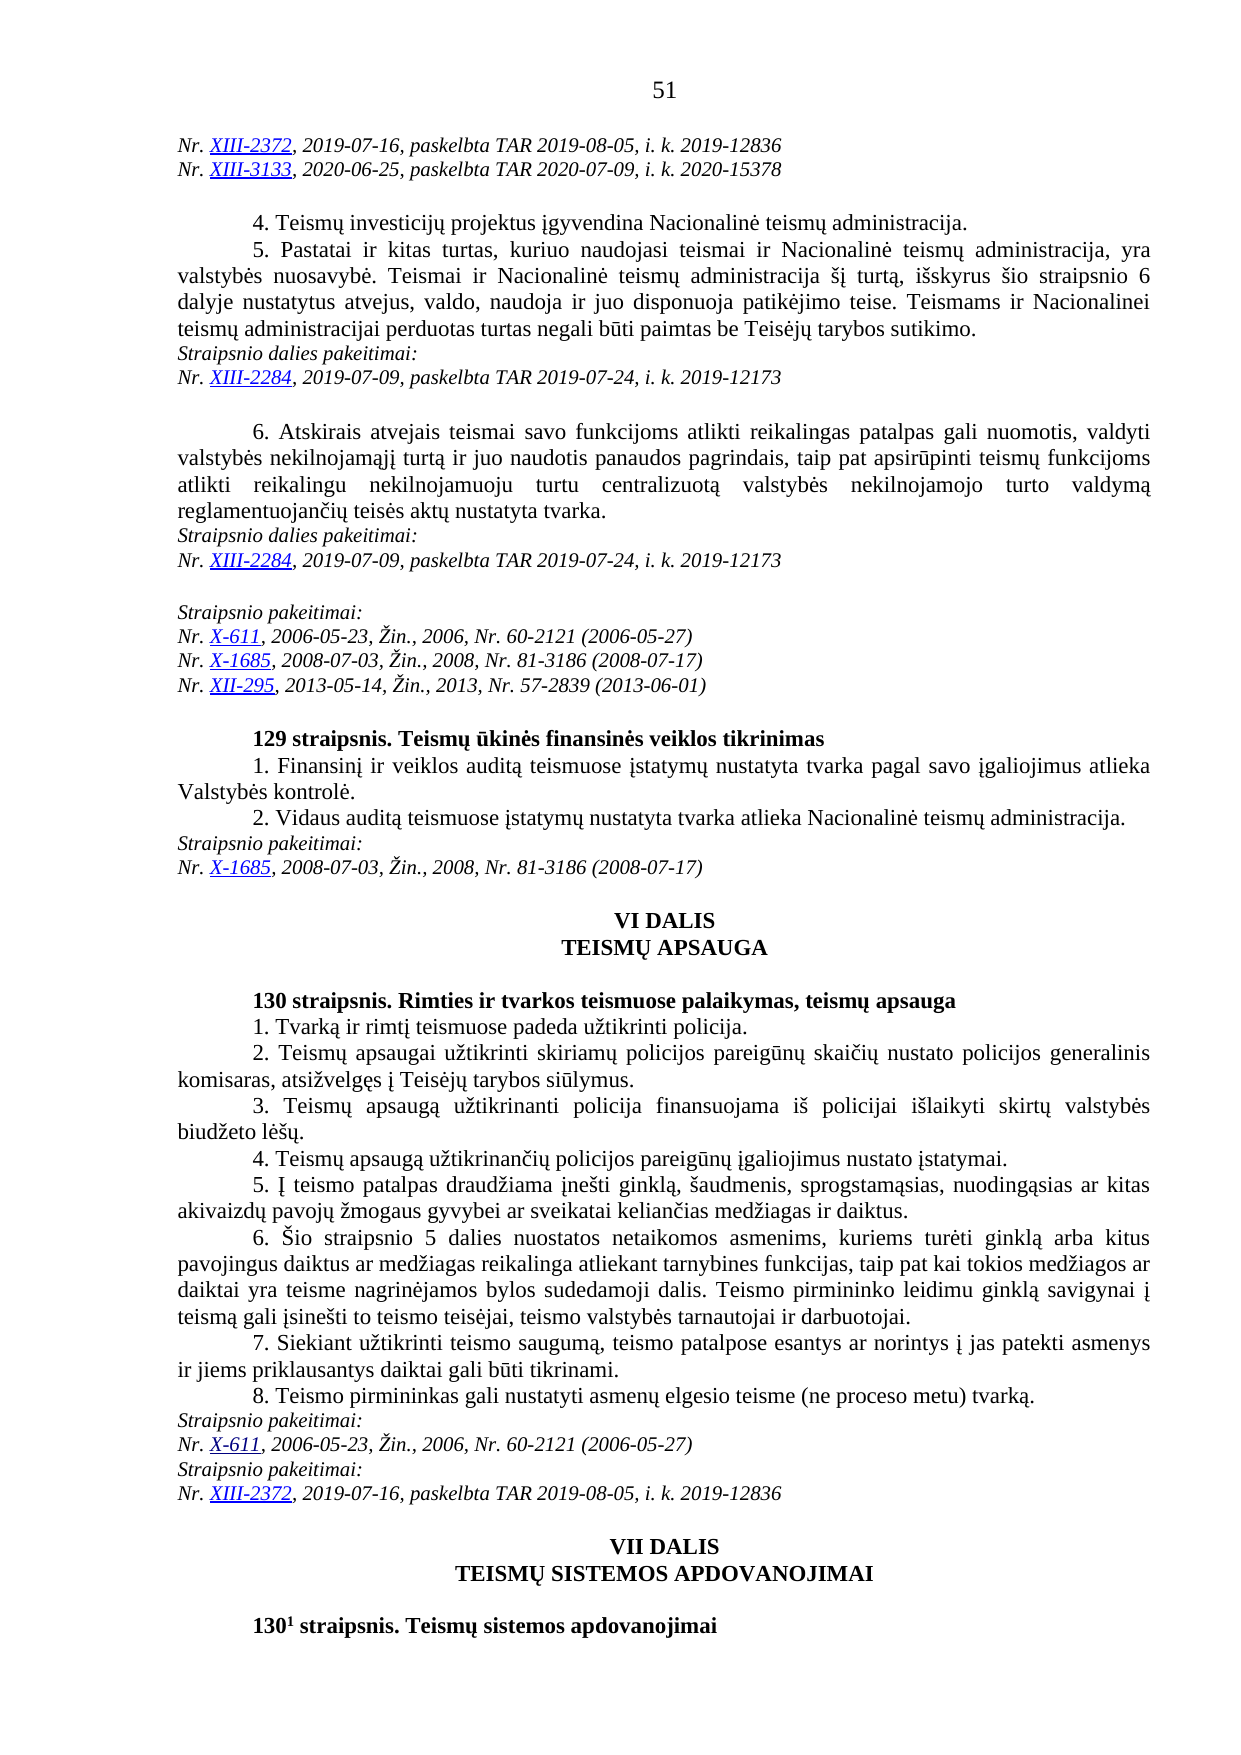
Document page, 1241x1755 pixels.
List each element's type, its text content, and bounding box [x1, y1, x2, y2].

text Straipsnio pakeitimai: [177, 831, 1152, 855]
text Straipsnio pakeitimai: [177, 600, 1152, 624]
text 6. Šio straipsnio 5 dalies nuostatos netaikomos asmenims, kuriems turėti ginklą arba kitus pavojingus daiktus ar medžiagas reikalinga atliekant tarnybines funkcijas, taip pat kai tokios medžiagos ar daiktai yra teisme nagrinėjamos bylos sudedamoji dalis. Teismo pirmininko leidimu ginklą savigynai į teismą gali įsinešti to teismo teisėjai, teismo valstybės tarnautojai ir darbuotojai. [177, 1224, 1152, 1329]
text Straipsnio dalies pakeitimai: [177, 523, 1152, 547]
text 3. Teismų apsaugą užtikrinanti policija finansuojama iš policijai išlaikyti skirtų valstybės biudžeto lėšų. [177, 1092, 1152, 1145]
text Nr. X-611, 2006-05-23, Žin., 2006, Nr. 60-2121 (2006-05-27) [177, 624, 1152, 648]
text 4. Teismų apsaugą užtikrinančių policijos pareigūnų įgaliojimus nustato įstatymai. [177, 1145, 1152, 1171]
text TEISMŲ SISTEMOS APDOVANOJIMAI [177, 1560, 1152, 1586]
text 129 straipsnis. Teismų ūkinės finansinės veiklos tikrinimas [177, 725, 1152, 752]
text 130 straipsnis. Rimties ir tvarkos teismuose palaikymas, teismų apsauga [177, 987, 1152, 1013]
text Nr. X-1685, 2008-07-03, Žin., 2008, Nr. 81-3186 (2008-07-17) [177, 855, 1152, 879]
text Nr. XIII-2372, 2019-07-16, paskelbta TAR 2019-08-05, i. k. 2019-12836 [177, 1481, 1152, 1504]
text Straipsnio dalies pakeitimai: [177, 341, 1152, 365]
text 5. Į teismo patalpas draudžiama įnešti ginklą, šaudmenis, sprogstamąsias, nuodingąsias ar kitas akivaizdų pavojų žmogaus gyvybei ar sveikatai keliančias medžiagas ir daiktus. [177, 1171, 1152, 1224]
text VI DALIS [177, 908, 1152, 934]
text 1. Finansinį ir veiklos auditą teismuose įstatymų nustatyta tvarka pagal savo įgaliojimus atlieka Valstybės kontrolė. [177, 752, 1152, 804]
text Nr. XIII-2372, 2019-07-16, paskelbta TAR 2019-08-05, i. k. 2019-12836 [177, 132, 1152, 157]
text 4. Teismų investicijų projektus įgyvendina Nacionalinė teismų administracija. [177, 209, 1152, 236]
text 6. Atskirais atvejais teismai savo funkcijoms atlikti reikalingas patalpas gali nuomotis, valdyti valstybės nekilnojamąjį turtą ir juo naudotis panaudos pagrindais, taip pat apsirūpinti teismų funkcijoms atlikti reikalingu nekilnojamuoju turtu centralizuotą valstybės nekilnojamojo turto valdymą reglamentuojančių teisės aktų nustatyta tvarka. [177, 418, 1152, 523]
text Nr. X-611, 2006-05-23, Žin., 2006, Nr. 60-2121 (2006-05-27) [177, 1432, 1152, 1456]
text TEISMŲ APSAUGA [177, 934, 1152, 960]
text 8. Teismo pirmininkas gali nustatyti asmenų elgesio teisme (ne proceso metu) tvarką. [177, 1382, 1152, 1408]
text 1. Tvarką ir rimtį teismuose padeda užtikrinti policija. [177, 1013, 1152, 1039]
text 2. Vidaus auditą teismuose įstatymų nustatyta tvarka atlieka Nacionalinė teismų administracija. [177, 804, 1152, 831]
text 1301 straipsnis. Teismų sistemos apdovanojimai [177, 1612, 1152, 1639]
text Nr. XIII-3133, 2020-06-25, paskelbta TAR 2020-07-09, i. k. 2020-15378 [177, 157, 1152, 181]
text Nr. XIII-2284, 2019-07-09, paskelbta TAR 2019-07-24, i. k. 2019-12173 [177, 547, 1152, 572]
text 5. Pastatai ir kitas turtas, kuriuo naudojasi teismai ir Nacionalinė teismų administracija, yra valstybės nuosavybė. Teismai ir Nacionalinė teismų administracija šį turtą, išskyrus šio straipsnio 6 dalyje nustatytus atvejus, valdo, naudoja ir juo disponuoja patikėjimo teise. Teismams ir Nacionalinei teismų administracijai perduotas turtas negali būti paimtas be Teisėjų tarybos sutikimo. [177, 236, 1152, 341]
text Nr. X-1685, 2008-07-03, Žin., 2008, Nr. 81-3186 (2008-07-17) [177, 648, 1152, 672]
text 7. Siekiant užtikrinti teismo saugumą, teismo patalpose esantys ar norintys į jas patekti asmenys ir jiems priklausantys daiktai gali būti tikrinami. [177, 1329, 1152, 1382]
text Nr. XIII-2284, 2019-07-09, paskelbta TAR 2019-07-24, i. k. 2019-12173 [177, 365, 1152, 389]
text Straipsnio pakeitimai: [177, 1408, 1152, 1432]
text 2. Teismų apsaugai užtikrinti skiriamų policijos pareigūnų skaičių nustato policijos generalinis komisaras, atsižvelgęs į Teisėjų tarybos siūlymus. [177, 1039, 1152, 1092]
text Nr. XII-295, 2013-05-14, Žin., 2013, Nr. 57-2839 (2013-06-01) [177, 672, 1152, 697]
text Straipsnio pakeitimai: [177, 1456, 1152, 1481]
text VII DALIS [177, 1533, 1152, 1560]
